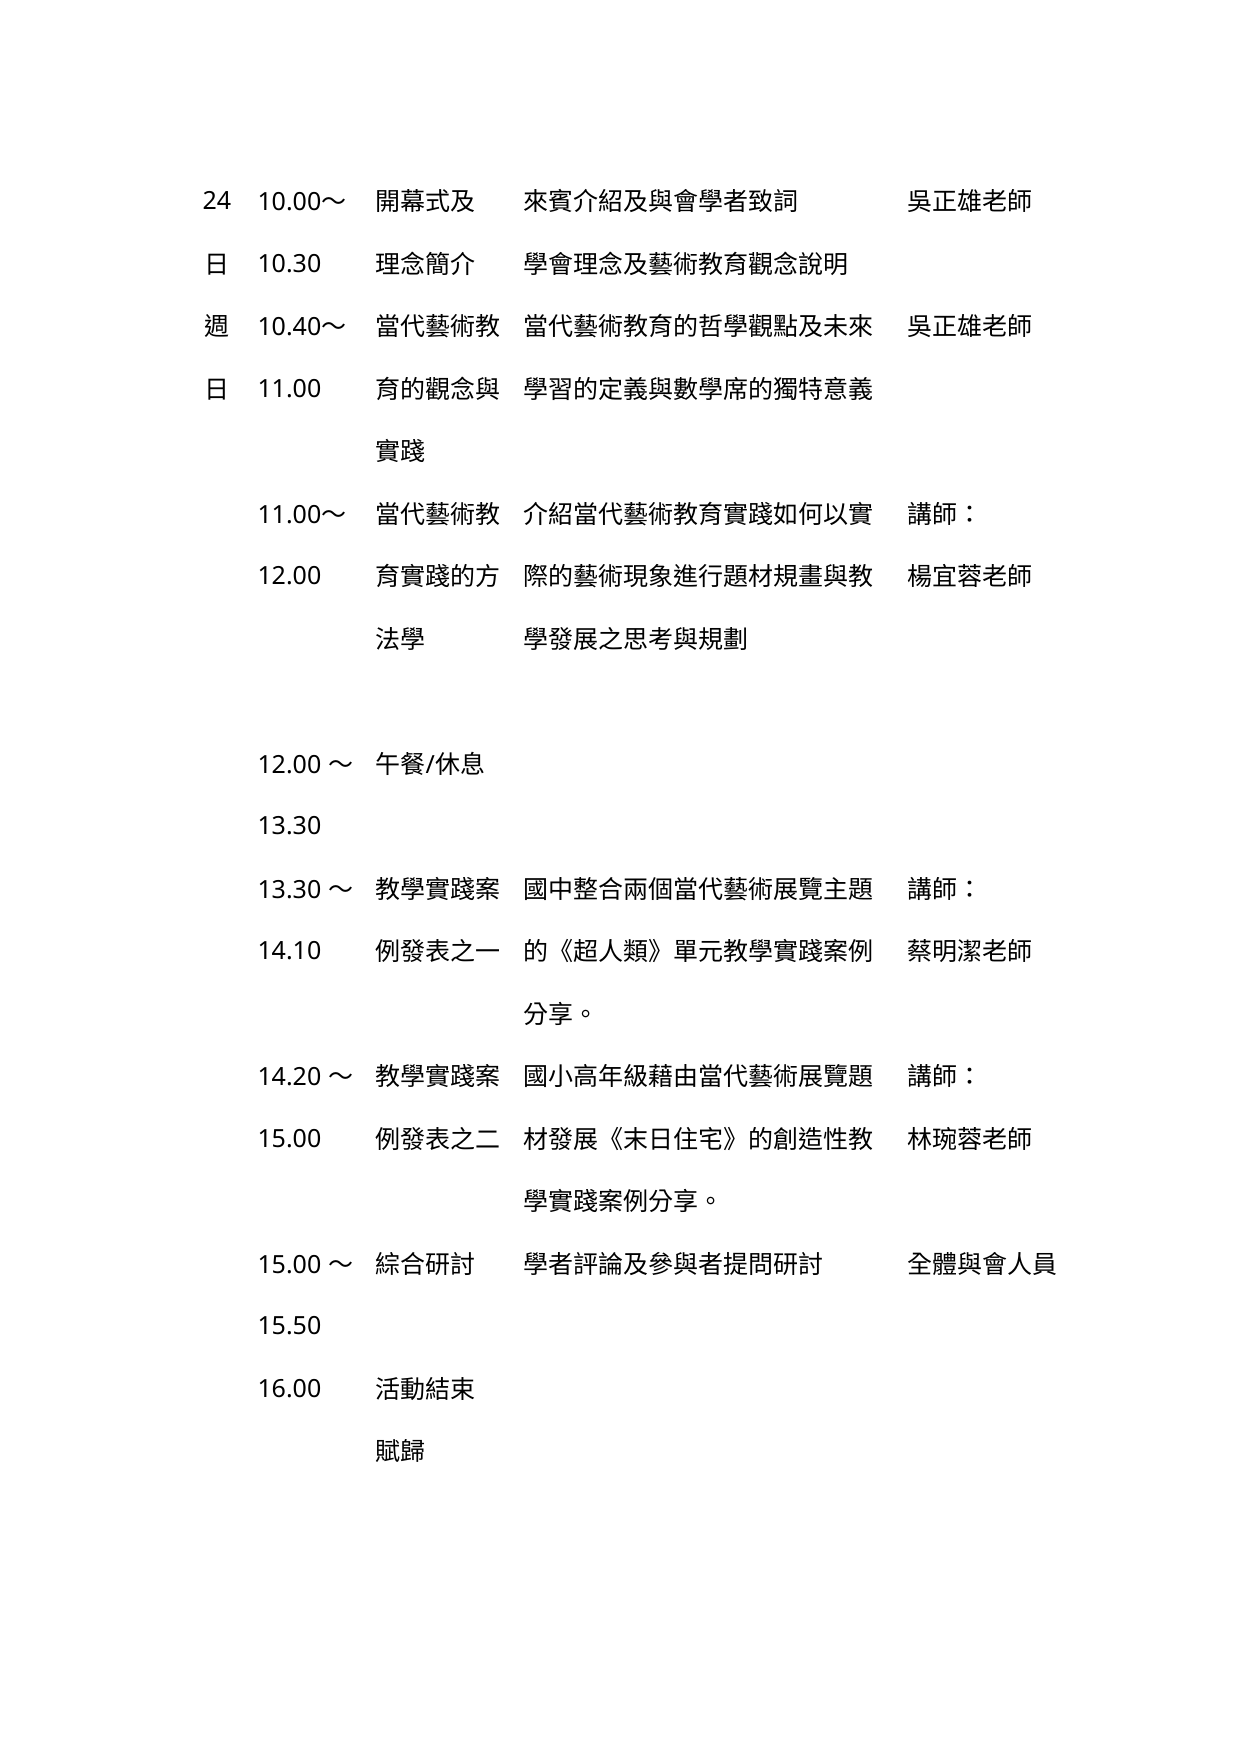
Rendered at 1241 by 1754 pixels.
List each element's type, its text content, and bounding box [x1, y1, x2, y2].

table_cell [246, 658, 364, 721]
table_cell 16.00 [246, 1346, 364, 1471]
table_cell [512, 1346, 896, 1471]
table_cell 午餐/休息 [364, 721, 512, 846]
table_cell [896, 1346, 1073, 1471]
table_cell 吳正雄老師 [896, 283, 1073, 471]
table_cell 國中整合兩個當代藝術展覽主題的《超人類》單元教學實踐案例分享。 [512, 846, 896, 1033]
table_cell 14.20～15.00 [246, 1033, 364, 1221]
table_cell 講師： 林琬蓉老師 [896, 1033, 1073, 1221]
table_cell [896, 658, 1073, 721]
table_cell [512, 658, 896, 721]
table_cell 全體與會人員 [896, 1221, 1073, 1346]
table_cell 教學實踐案例發表之二 [364, 1033, 512, 1221]
table_cell 當代藝術教育的觀念與實踐 [364, 283, 512, 471]
table_cell 介紹當代藝術教育實踐如何以實際的藝術現象進行題材規畫與教學發展之思考與規劃 [512, 471, 896, 658]
table_cell 吳正雄老師 [896, 158, 1073, 283]
table_cell 當代藝術教育實踐的方法學 [364, 471, 512, 658]
table_cell 15.00～15.50 [246, 1221, 364, 1346]
table_cell 講師： 楊宜蓉老師 [896, 471, 1073, 658]
table_cell [896, 721, 1073, 846]
table_cell 講師： 蔡明潔老師 [896, 846, 1073, 1033]
table_cell 來賓介紹及與會學者致詞 學會理念及藝術教育觀念說明 [512, 158, 896, 283]
table_cell 活動結束 賦歸 [364, 1346, 512, 1471]
table_cell 10.40～ 11.00 [246, 283, 364, 471]
table_cell 10.00～ 10.30 [246, 158, 364, 283]
table_cell 學者評論及參與者提問研討 [512, 1221, 896, 1346]
table_cell 綜合研討 [364, 1221, 512, 1346]
table_cell 12.00～13.30 [246, 721, 364, 846]
table_cell [512, 721, 896, 846]
table_cell 開幕式及 理念簡介 [364, 158, 512, 283]
table_cell [364, 658, 512, 721]
table_cell 教學實踐案例發表之一 [364, 846, 512, 1033]
table_cell 11.00～ 12.00 [246, 471, 364, 658]
table_cell 當代藝術教育的哲學觀點及未來學習的定義與數學席的獨特意義 [512, 283, 896, 471]
table_cell 國小高年級藉由當代藝術展覽題材發展《末日住宅》的創造性教學實踐案例分享。 [512, 1033, 896, 1221]
table_header 24日 週日 [188, 158, 246, 1471]
table_cell 13.30～14.10 [246, 846, 364, 1033]
